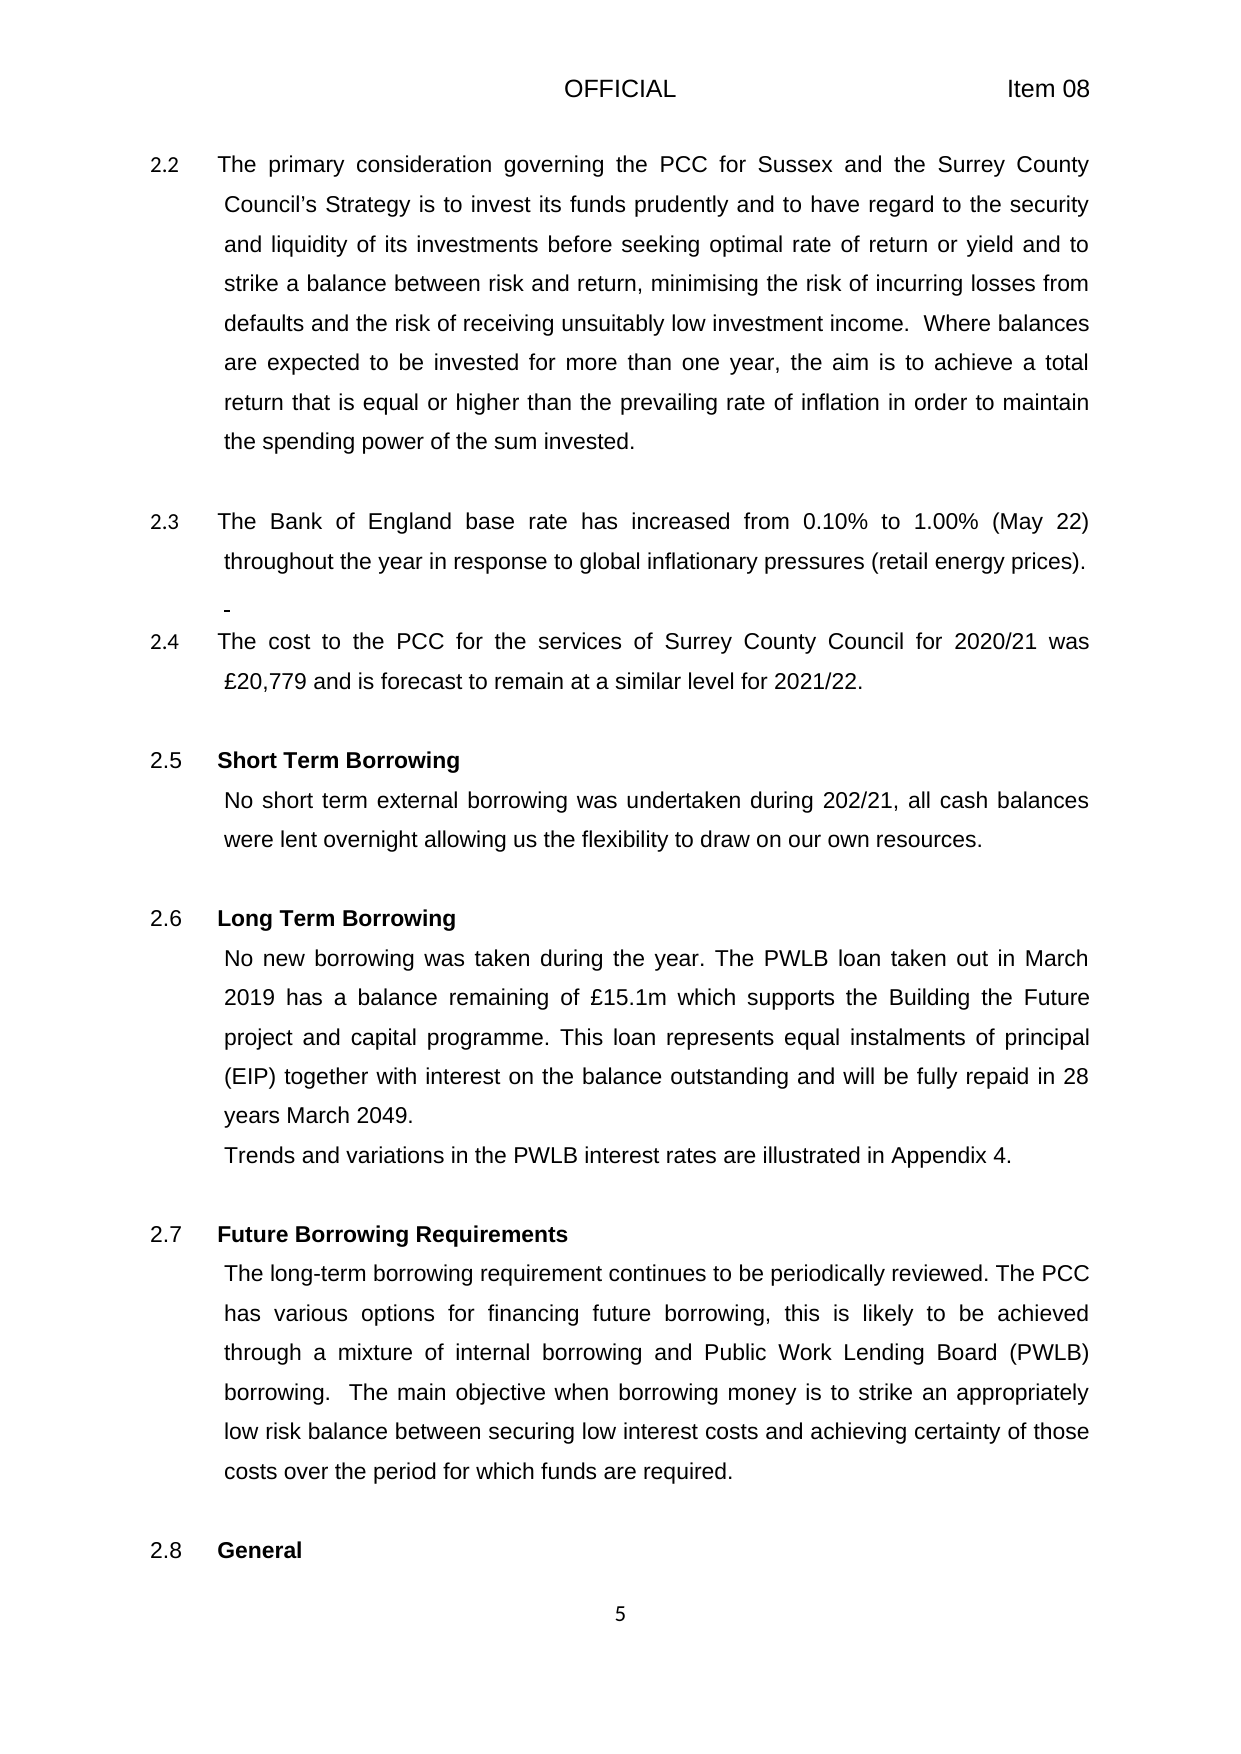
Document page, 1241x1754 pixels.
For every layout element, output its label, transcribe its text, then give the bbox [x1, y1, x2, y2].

list General [150, 1537, 1090, 1563]
list The cost to the PCC for the services of Surrey County Council for 2020/21 was £20,779 and is forecast to remain at a similar level for 2021/22. [150, 627, 1090, 694]
list Short Term Borrowing [150, 747, 1090, 773]
list Long Term Borrowing [150, 905, 1090, 931]
list The primary consideration governing the PCC for Sussex and the Surrey County Council’s Strategy is to invest its funds prudently and to have regard to the security and liquidity of its investments before seeking optimal rate of return or yield and to strike a balance between risk and return, minimising the risk of incurring losses from defaults and the risk of receiving unsuitably low investment income. Where balances are expected to be invested for more than one year, the aim is to achieve a total return that is equal or higher than the prevailing rate of inflation in order to maintain the spending power of the sum invested. [150, 150, 1090, 454]
text No new borrowing was taken during the year. The PWLB loan taken out in March 2019 has a balance remaining of £15.1m which supports the Building the Future project and capital programme. This loan represents equal instalments of principal (EIP) together with interest on the balance outstanding and will be fully repaid in 28 years March 2049. [224, 944, 1090, 1129]
text The long-term borrowing requirement continues to be periodically reviewed. The PCC has various options for financing future borrowing, this is likely to be achieved through a mixture of internal borrowing and Public Work Lending Board (PWLB) borrowing. The main objective when borrowing money is to strike an appropriately low risk balance between securing low interest costs and achieving certainty of those costs over the period for which funds are required. [224, 1260, 1090, 1484]
text Trends and variations in the PWLB interest rates are illustrated in Appendix 4. [224, 1142, 1090, 1168]
list Future Borrowing Requirements [150, 1221, 1090, 1247]
list The Bank of England base rate has increased from 0.10% to 1.00% (May 22) throughout the year in response to global inflationary pressures (retail energy prices). [150, 507, 1090, 574]
text No short term external borrowing was undertaken during 202/21, all cash balances were lent overnight allowing us the flexibility to draw on our own resources. [224, 787, 1090, 852]
